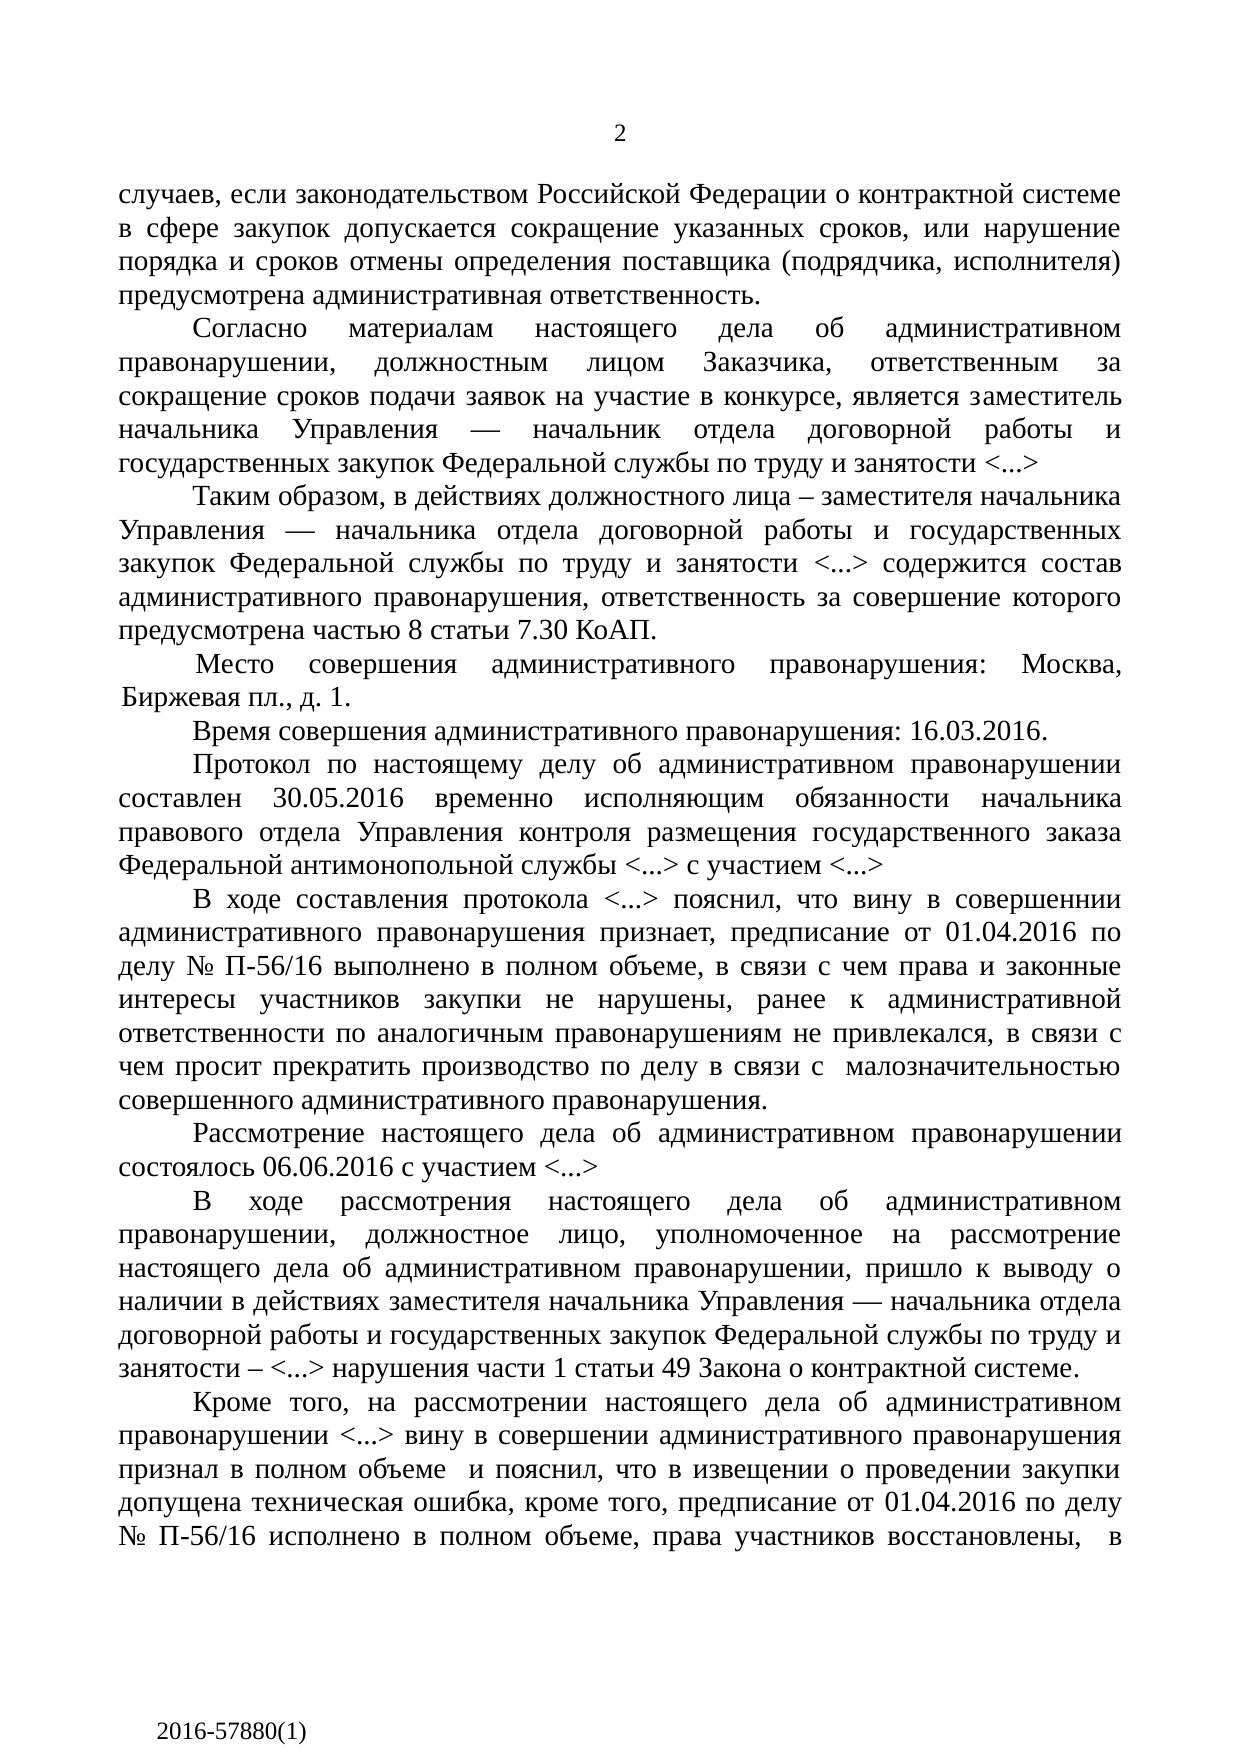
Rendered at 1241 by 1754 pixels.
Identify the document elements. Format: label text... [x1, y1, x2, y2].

text Место совершения административного правонарушения: Москва, Биржевая пл., д. 1. [121, 646, 1122, 713]
text Согласно материалам настоящего дела об административном правонарушении, должностным лицом Заказчика, ответственным за сокращение сроков подачи заявок на участие в конкурсе, является заместитель начальника Управления — начальник отдела договорной работы и государственных закупок Федеральной службы по труду и занятости <...> [118, 311, 1122, 478]
text В ходе составления протокола <...> пояснил, что вину в совершеннии административного правонарушения признает, предписание от 01.04.2016 по делу № П-56/16 выполнено в полном объеме, в связи с чем права и законные интересы участников закупки не нарушены, ранее к административной ответственности по аналогичным правонарушениям не привлекался, в связи с чем просит прекратить производство по делу в связи с малозначительностью совершенного административного правонарушения. [118, 881, 1122, 1116]
text Таким образом, в действиях должностного лица – заместителя начальника Управления — начальника отдела договорной работы и государственных закупок Федеральной службы по труду и занятости <...> содержится состав административного правонарушения, ответственность за совершение которого предусмотрена частью 8 статьи 7.30 КоАП. [118, 478, 1122, 646]
text Протокол по настоящему делу об административном правонарушении составлен 30.05.2016 временно исполняющим обязанности начальника правового отдела Управления контроля размещения государственного заказа Федеральной антимонопольной службы <...> с участием <...> [118, 747, 1122, 881]
text случаев, если законодательством Российской Федерации о контрактной системе в сфере закупок допускается сокращение указанных сроков, или нарушение порядка и сроков отмены определения поставщика (подрядчика, исполнителя) предусмотрена административная ответственность. [118, 176, 1122, 311]
text Кроме того, на рассмотрении настоящего дела об административном правонарушении <...> вину в совершении административного правонарушения признал в полном объеме и пояснил, что в извещении о проведении закупки допущена техническая ошибка, кроме того, предписание от 01.04.2016 по делу № П-56/16 исполнено в полном объеме, права участников восстановлены, в [118, 1384, 1122, 1552]
text В ходе рассмотрения настоящего дела об административном правонарушении, должностное лицо, уполномоченное на рассмотрение настоящего дела об административном правонарушении, пришло к выводу о наличии в действиях заместителя начальника Управления — начальника отдела договорной работы и государственных закупок Федеральной службы по труду и занятости – <...> нарушения части 1 статьи 49 Закона о контрактной системе. [118, 1183, 1122, 1384]
text Время совершения административного правонарушения: 16.03.2016. [118, 713, 1122, 747]
text Рассмотрение настоящего дела об административном правонарушении состоялось 06.06.2016 с участием <...> [118, 1116, 1122, 1183]
